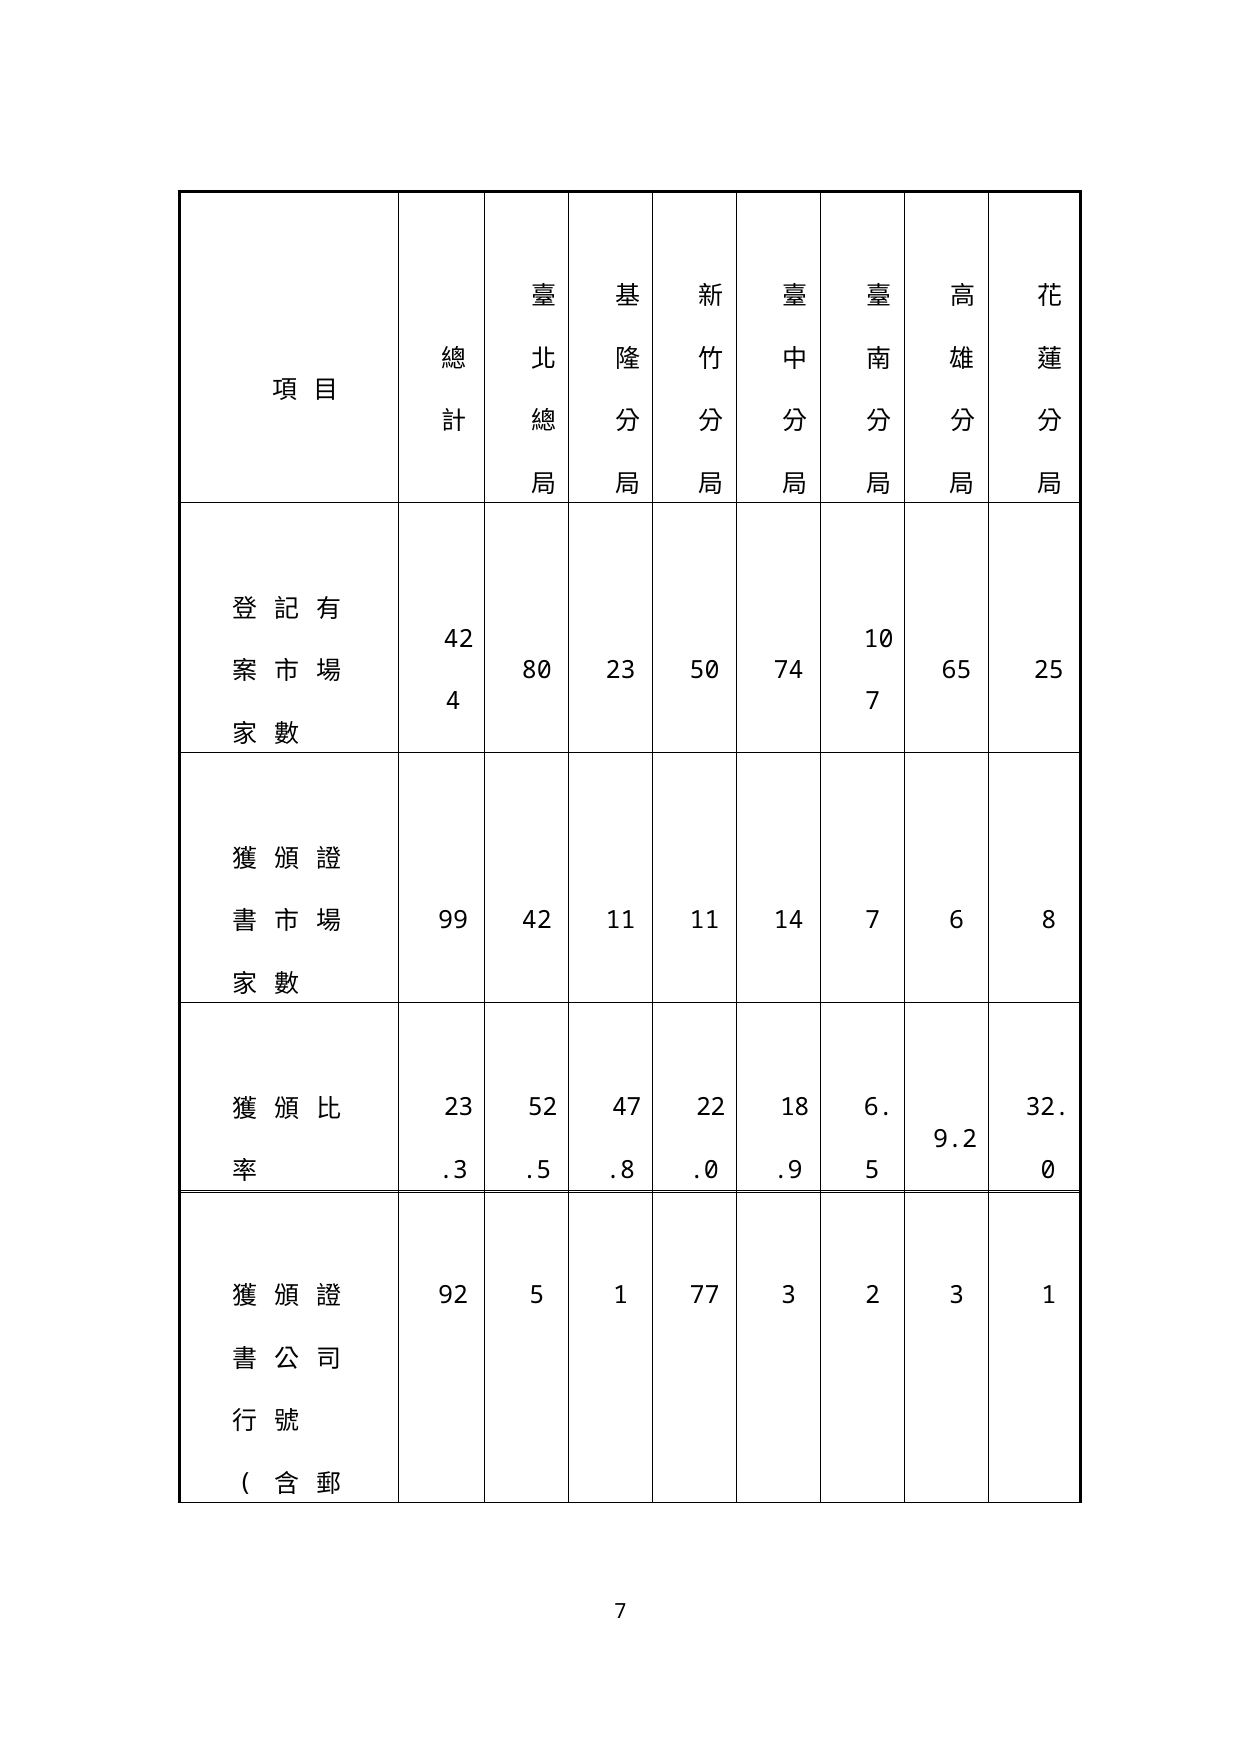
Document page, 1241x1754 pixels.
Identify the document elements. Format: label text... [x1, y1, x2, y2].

table_cell 424 [399, 503, 484, 752]
table_cell 107 [821, 503, 904, 752]
table_cell 獲頒比率 [181, 1003, 398, 1189]
table_cell 22.0 [653, 1003, 736, 1189]
table_cell 23.3 [399, 1003, 484, 1189]
table_cell 2 [821, 1193, 904, 1502]
table_cell 14 [737, 753, 820, 1002]
table_cell 獲頒證書市場家數 [181, 753, 398, 1002]
table_cell 50 [653, 503, 736, 752]
table_cell 32.0 [989, 1003, 1079, 1189]
table_cell 23 [569, 503, 652, 752]
table_cell 9.2 [905, 1003, 988, 1189]
table_header 項目 [181, 193, 398, 502]
table_header 總計 [399, 193, 484, 502]
table_cell 47.8 [569, 1003, 652, 1189]
table_header 臺南 分局 [821, 193, 904, 502]
table_cell 77 [653, 1193, 736, 1502]
table_header 基隆 分局 [569, 193, 652, 502]
table_cell 1 [989, 1193, 1079, 1502]
table_cell 登記有案市場家數 [181, 503, 398, 752]
table_cell 3 [737, 1193, 820, 1502]
table_cell 8 [989, 753, 1079, 1002]
table_cell 80 [485, 503, 568, 752]
table_cell 獲頒證書公司行號(含郵 [181, 1193, 398, 1502]
table_header 臺中 分局 [737, 193, 820, 502]
table_cell 25 [989, 503, 1079, 752]
table_cell 99 [399, 753, 484, 1002]
table_cell 1 [569, 1193, 652, 1502]
table_cell 11 [569, 753, 652, 1002]
table_header 花蓮 分局 [989, 193, 1079, 502]
table_cell 92 [399, 1193, 484, 1502]
table_cell 7 [821, 753, 904, 1002]
table_cell 3 [905, 1193, 988, 1502]
table_header 臺北 總局 [485, 193, 568, 502]
table_cell 11 [653, 753, 736, 1002]
table_cell 74 [737, 503, 820, 752]
table_header 新竹 分局 [653, 193, 736, 502]
table_cell 18.9 [737, 1003, 820, 1189]
table_cell 6.5 [821, 1003, 904, 1189]
table_cell 5 [485, 1193, 568, 1502]
table_cell 6 [905, 753, 988, 1002]
table_cell 65 [905, 503, 988, 752]
table_cell 42 [485, 753, 568, 1002]
table_cell 52.5 [485, 1003, 568, 1189]
table_header 高雄 分局 [905, 193, 988, 502]
